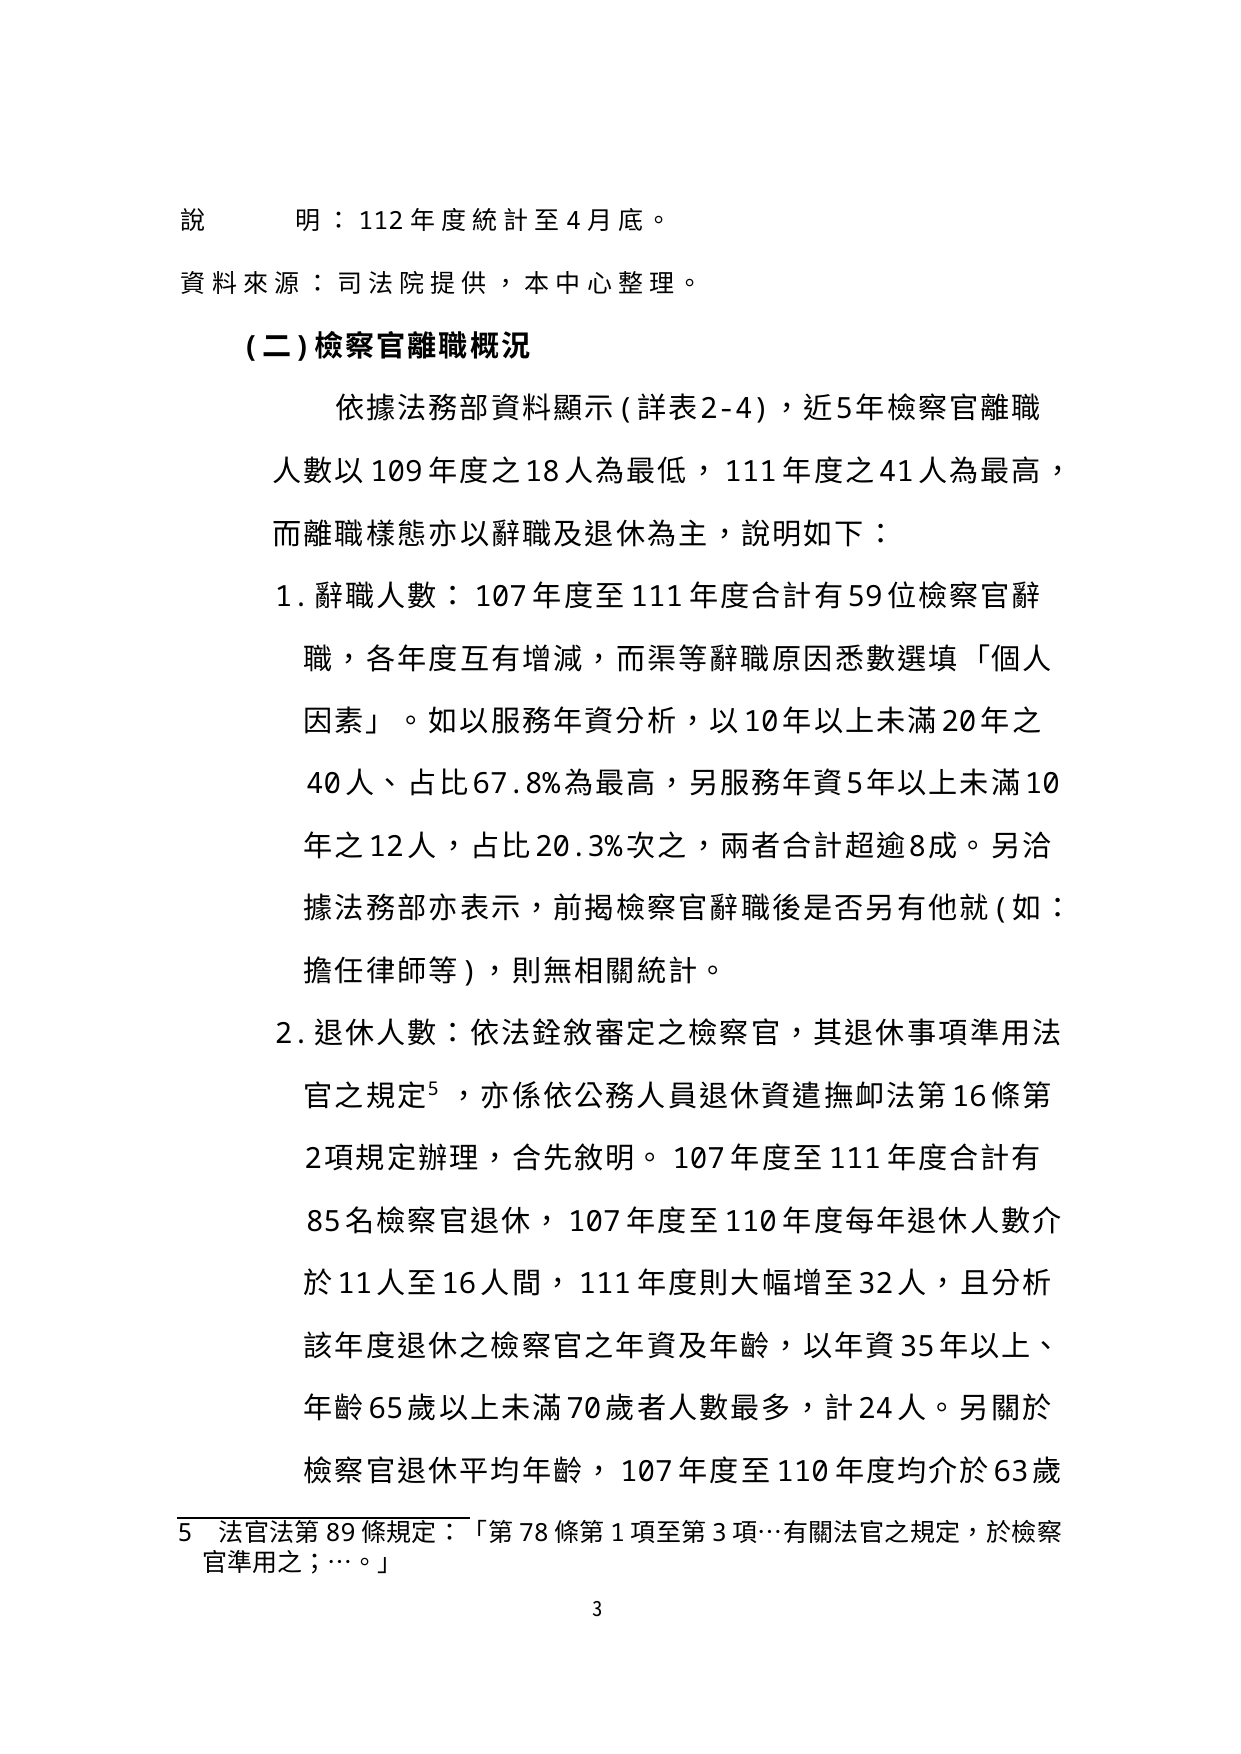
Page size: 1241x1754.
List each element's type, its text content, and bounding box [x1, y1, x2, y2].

text 說 明：112年度統計至4月底。 [177, 177, 1063, 240]
text (二)檢察官離職概況 [236, 302, 1063, 365]
text 1.辭職人數：107年度至111年度合計有59位檢察官辭職，各年度互有增減，而渠等辭職原因悉數選填「個人因素」。如以服務年資分析，以10年以上未滿20年之40人、占比67.8%為最高，另服務年資5年以上未滿10年之12人，占比20.3%次之，兩者合計超逾8成。另洽據法務部亦表示，前揭檢察官辭職後是否另有他就(如：擔任律師等)，則無相關統計。 [266, 552, 1063, 990]
text 依據法務部資料顯示(詳表2-4)，近5年檢察官離職人數以109年度之18人為最低，111年度之41人為最高，而離職樣態亦以辭職及退休為主，說明如下： [266, 365, 1063, 552]
text 法官法第89條規定：「第78條第1項至第3項…有關法官之規定，於檢察官準用之；…。」 [177, 1518, 1063, 1577]
text 資料來源：司法院提供，本中心整理。 [177, 240, 1063, 302]
text 2.退休人數：依法銓敘審定之檢察官，其退休事項準用法官之規定，亦係依公務人員退休資遣撫卹法第16條第2項規定辦理，合先敘明。107年度至111年度合計有85名檢察官退休，107年度至110年度每年退休人數介於11人至16人間，111年度則大幅增至32人，且分析該年度退休之檢察官之年資及年齡，以年資35年以上、年齡65歲以上未滿70歲者人數最多，計24人。另關於檢察官退休平均年齡，107年度至110年度均介於63歲 [266, 990, 1063, 1490]
